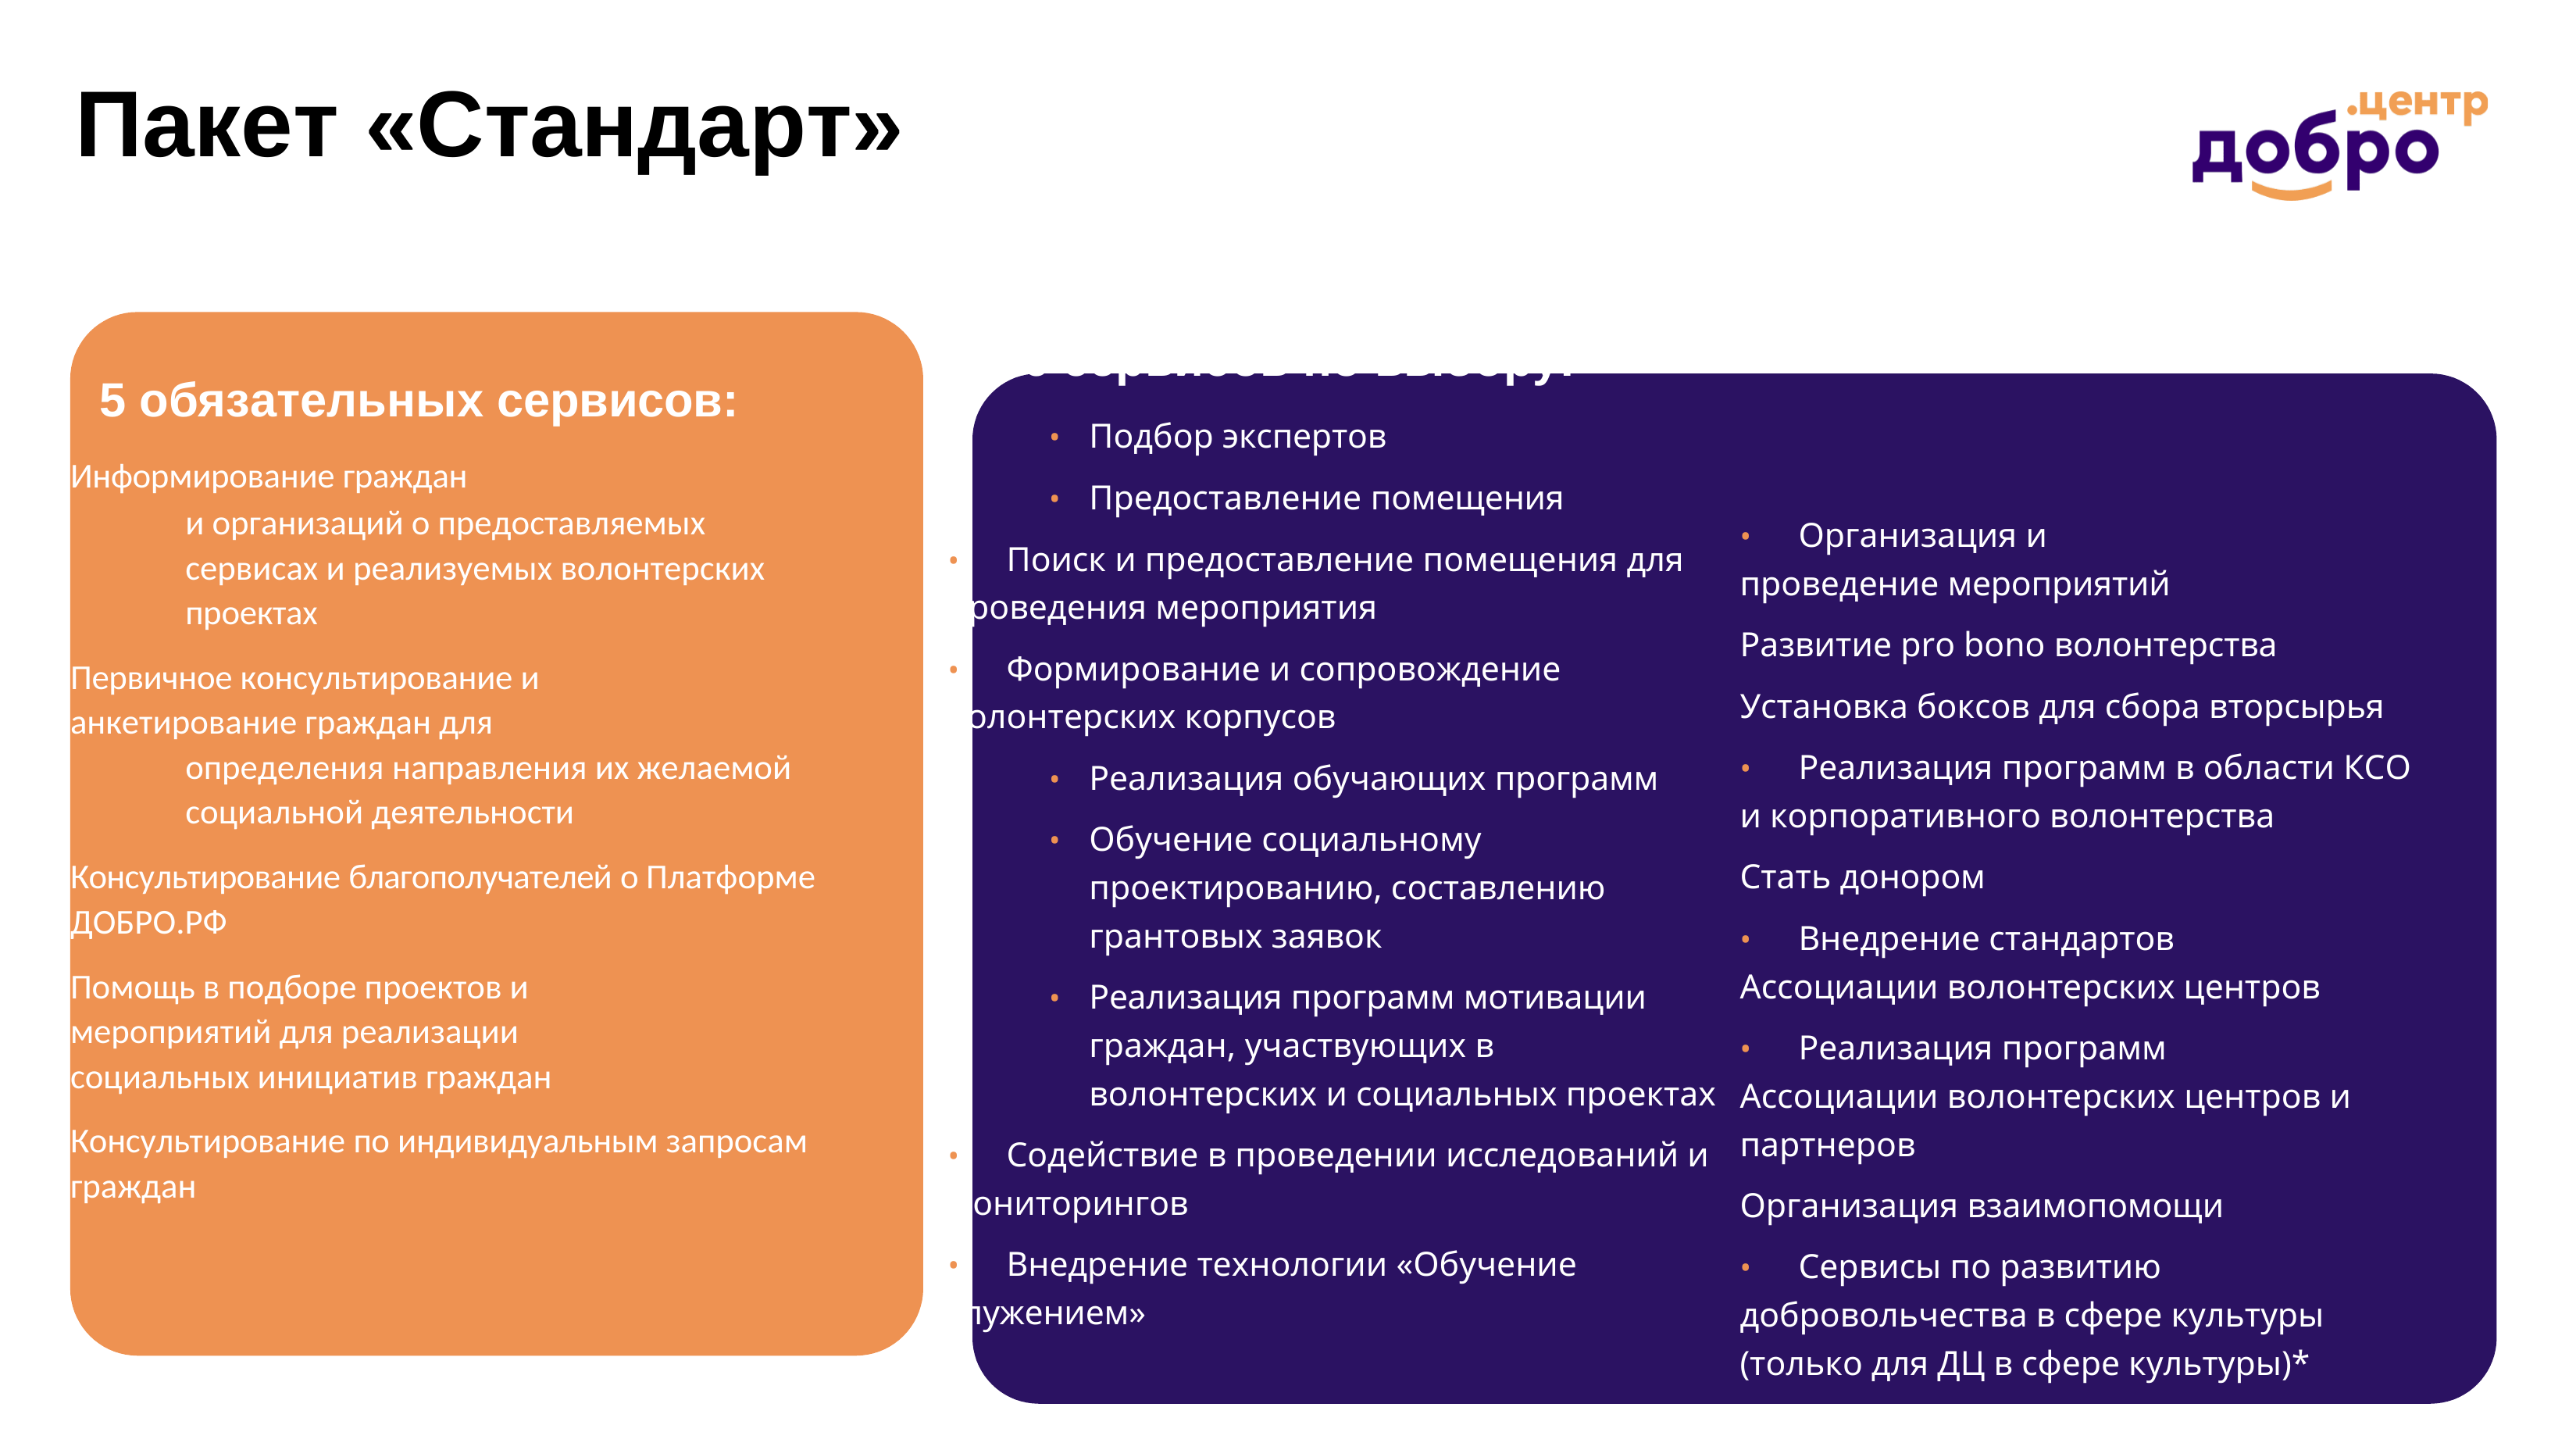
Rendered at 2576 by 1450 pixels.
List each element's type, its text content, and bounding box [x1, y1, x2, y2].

subtitle Пакет «Стандарт» [75, 69, 908, 176]
list Стать донором [2497, 853, 2576, 898]
list Поиск и предоставление помещения для проведения мероприятия [947, 535, 972, 629]
list Установка боксов для сбора вторсырья [2497, 682, 2576, 728]
list Содействие в проведении исследований и мониторингов [947, 1131, 972, 1224]
list Развитие pro bono волонтерства [2497, 621, 2576, 666]
list Формирование и сопровождение волонтерских корпусов [947, 645, 972, 739]
list Внедрение технологии «Обучение служением» [947, 1241, 972, 1334]
subtitle 6 сервисов по выбору: [1022, 330, 1736, 375]
list Организация взаимопомощи [2497, 1182, 2576, 1227]
